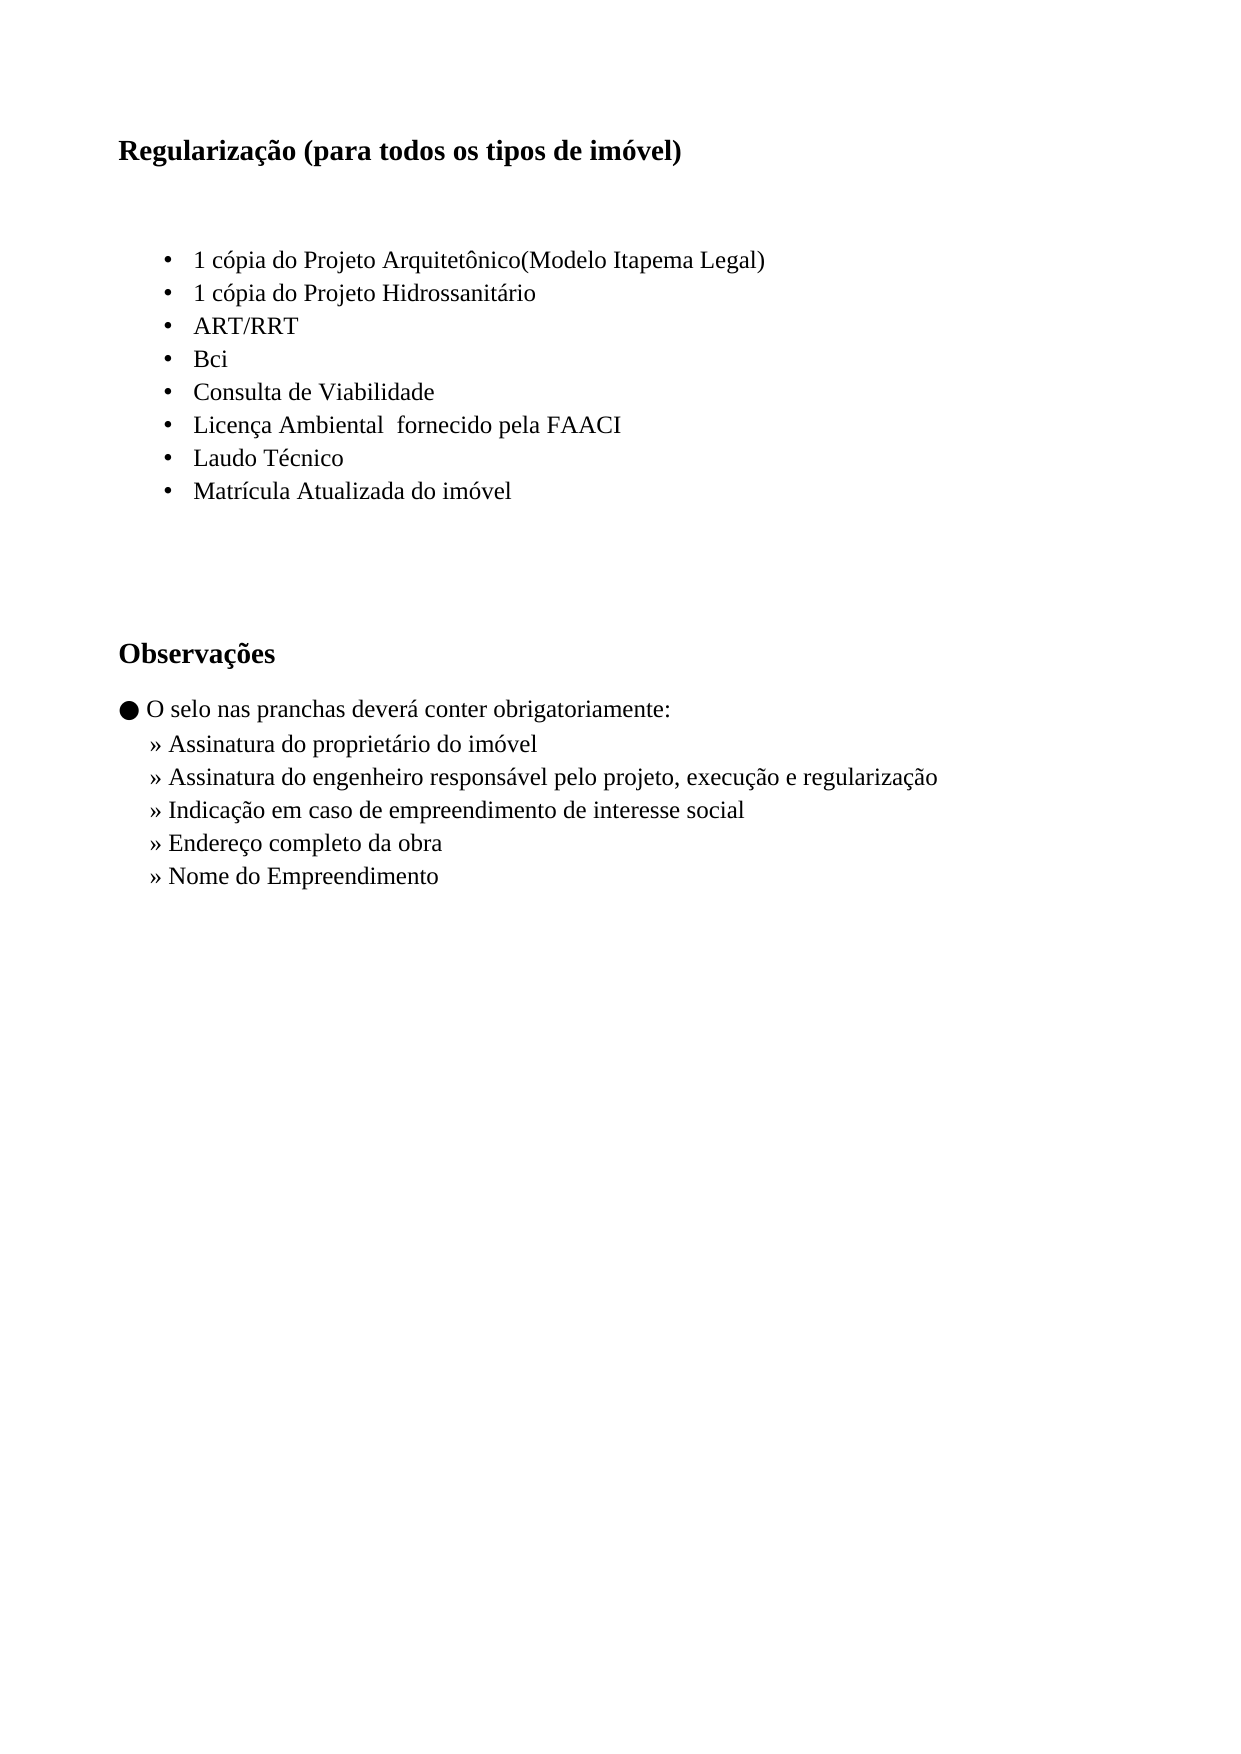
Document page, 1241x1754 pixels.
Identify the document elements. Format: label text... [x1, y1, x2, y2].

text ● O selo nas pranchas deverá conter obrigatoriamente: » Assinatura do proprietário do imóvel » Assinatura do engenheiro responsável pelo projeto, execução e regularização » Indicação em caso de empreendimento de interesse social » Endereço completo da obra » Nome do Empreendimento [118, 691, 1122, 890]
list 1 cópia do Projeto Hidrossanitário [164, 278, 1122, 307]
list 1 cópia do Projeto Arquitetônico(Modelo Itapema Legal) [164, 245, 1122, 273]
list Consulta de Viabilidade [164, 377, 1122, 406]
text Observações [118, 636, 1122, 669]
text Regularização (para todos os tipos de imóvel) [118, 133, 1122, 166]
list Laudo Técnico [164, 443, 1122, 472]
list Bci [164, 344, 1122, 373]
list Matrícula Atualizada do imóvel [164, 476, 1122, 505]
list ART/RRT [164, 311, 1122, 339]
list Licença Ambiental fornecido pela FAACI [164, 410, 1122, 439]
